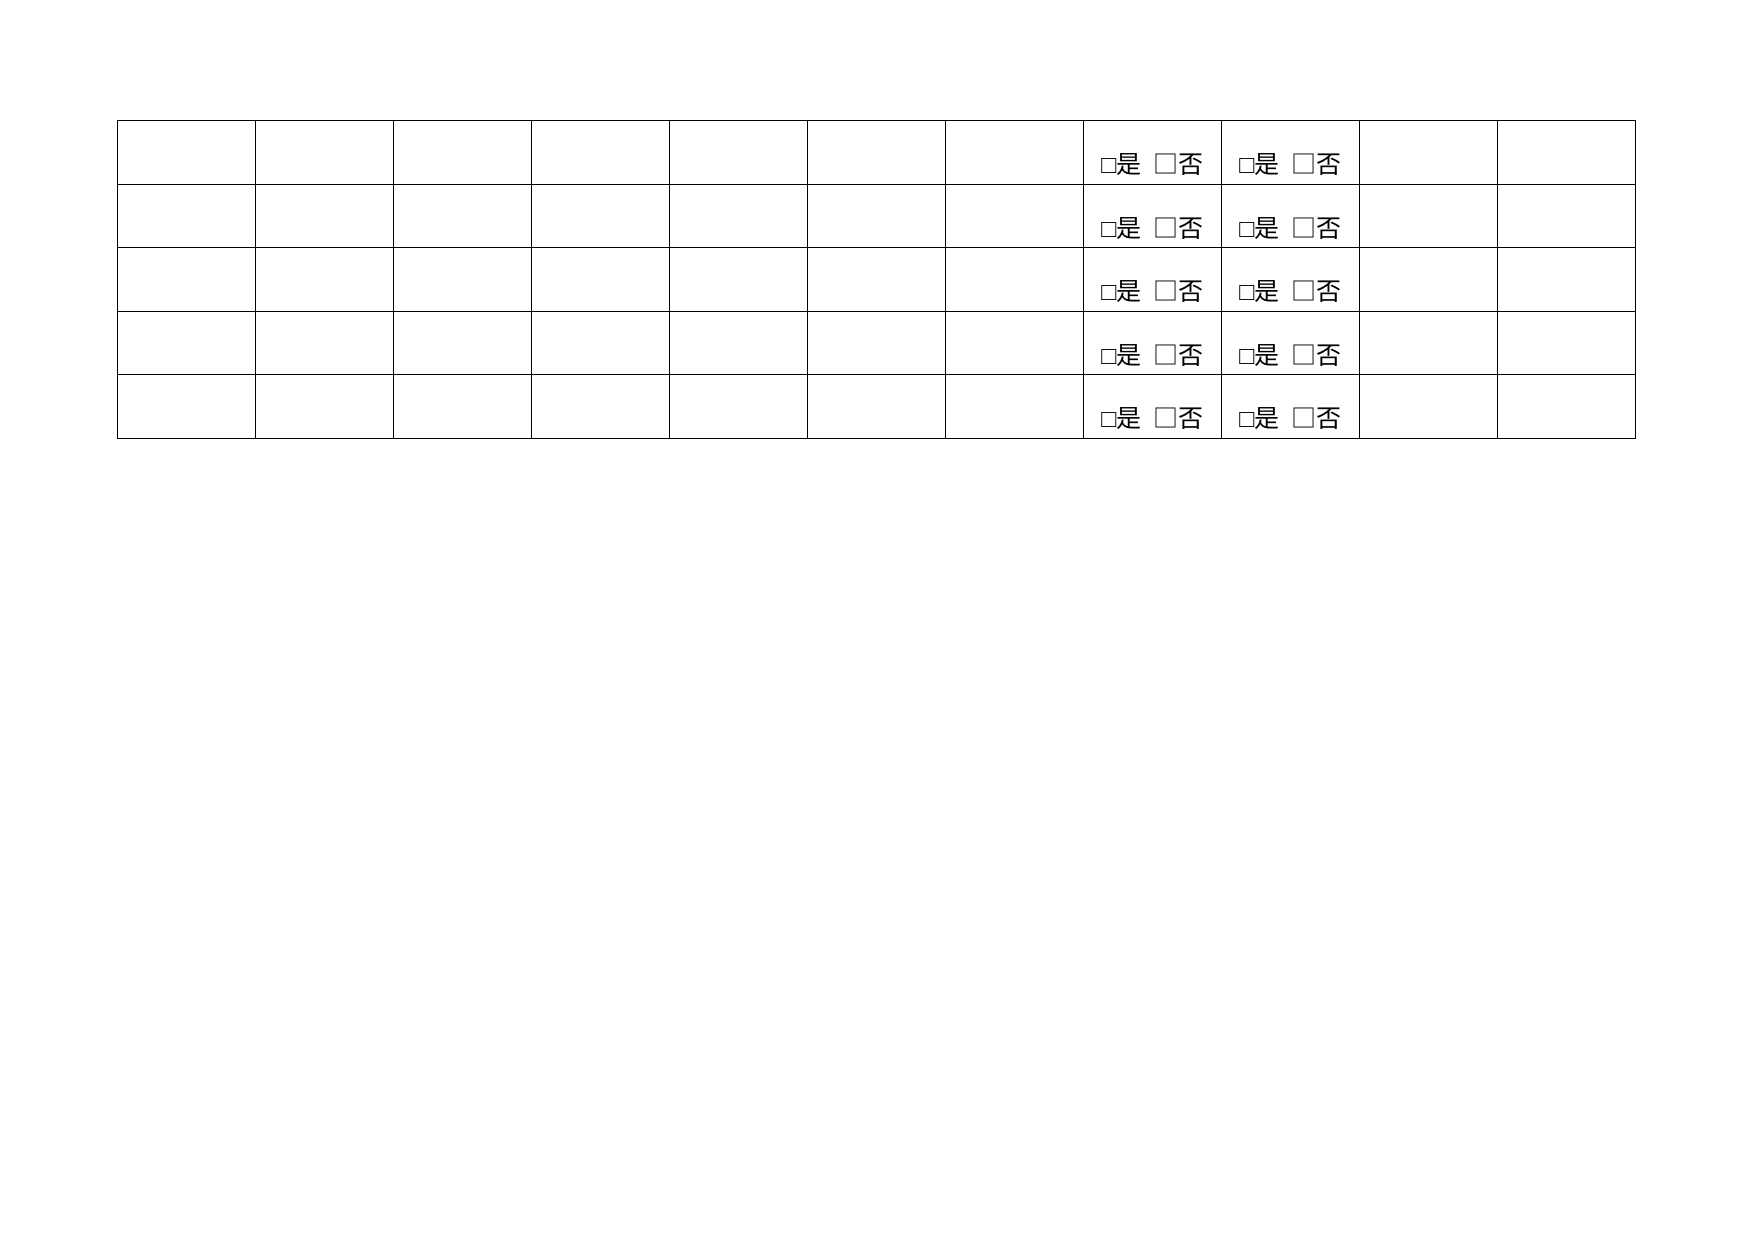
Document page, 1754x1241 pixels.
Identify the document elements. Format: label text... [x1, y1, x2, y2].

table_cell [118, 312, 255, 374]
table_cell [118, 121, 255, 184]
table_cell [532, 312, 669, 374]
table_cell [1360, 375, 1497, 438]
table_cell □是 □否 [1084, 248, 1221, 311]
table_cell [394, 185, 531, 247]
table_cell [394, 248, 531, 311]
table_cell [256, 121, 393, 184]
table_cell [946, 185, 1083, 247]
table_cell [808, 121, 945, 184]
table_cell [670, 121, 807, 184]
table_cell □是 □否 [1222, 375, 1359, 438]
table_cell [808, 312, 945, 374]
table_cell [394, 312, 531, 374]
table_cell [1498, 185, 1635, 247]
table_cell [1498, 248, 1635, 311]
table_cell [256, 375, 393, 438]
table_cell [1498, 121, 1635, 184]
table_cell [532, 375, 669, 438]
table_cell [670, 375, 807, 438]
table_cell [1360, 312, 1497, 374]
table_cell [394, 375, 531, 438]
table_cell □是 □否 [1222, 185, 1359, 247]
table_cell [808, 185, 945, 247]
table_cell □是 □否 [1084, 185, 1221, 247]
table_cell □是 □否 [1084, 312, 1221, 374]
table_cell [1360, 248, 1497, 311]
table_cell [118, 185, 255, 247]
table_cell [532, 185, 669, 247]
table_cell [946, 312, 1083, 374]
table_cell [256, 248, 393, 311]
table_cell □是 □否 [1222, 248, 1359, 311]
table_cell [946, 248, 1083, 311]
table_cell □是 □否 [1084, 375, 1221, 438]
table_cell [1360, 185, 1497, 247]
table_cell [256, 185, 393, 247]
table_cell [670, 185, 807, 247]
table_cell [946, 121, 1083, 184]
table_cell [256, 312, 393, 374]
table_cell □是 □否 [1084, 121, 1221, 184]
table_cell [670, 312, 807, 374]
table_cell [1360, 121, 1497, 184]
table_cell [118, 248, 255, 311]
table_cell [118, 375, 255, 438]
table_cell [1498, 375, 1635, 438]
table_cell [394, 121, 531, 184]
table_cell [670, 248, 807, 311]
table_cell [808, 248, 945, 311]
table_cell □是 □否 [1222, 121, 1359, 184]
table_cell [1498, 312, 1635, 374]
table_cell □是 □否 [1222, 312, 1359, 374]
table_cell [532, 121, 669, 184]
table_cell [946, 375, 1083, 438]
table_cell [808, 375, 945, 438]
table_cell [532, 248, 669, 311]
